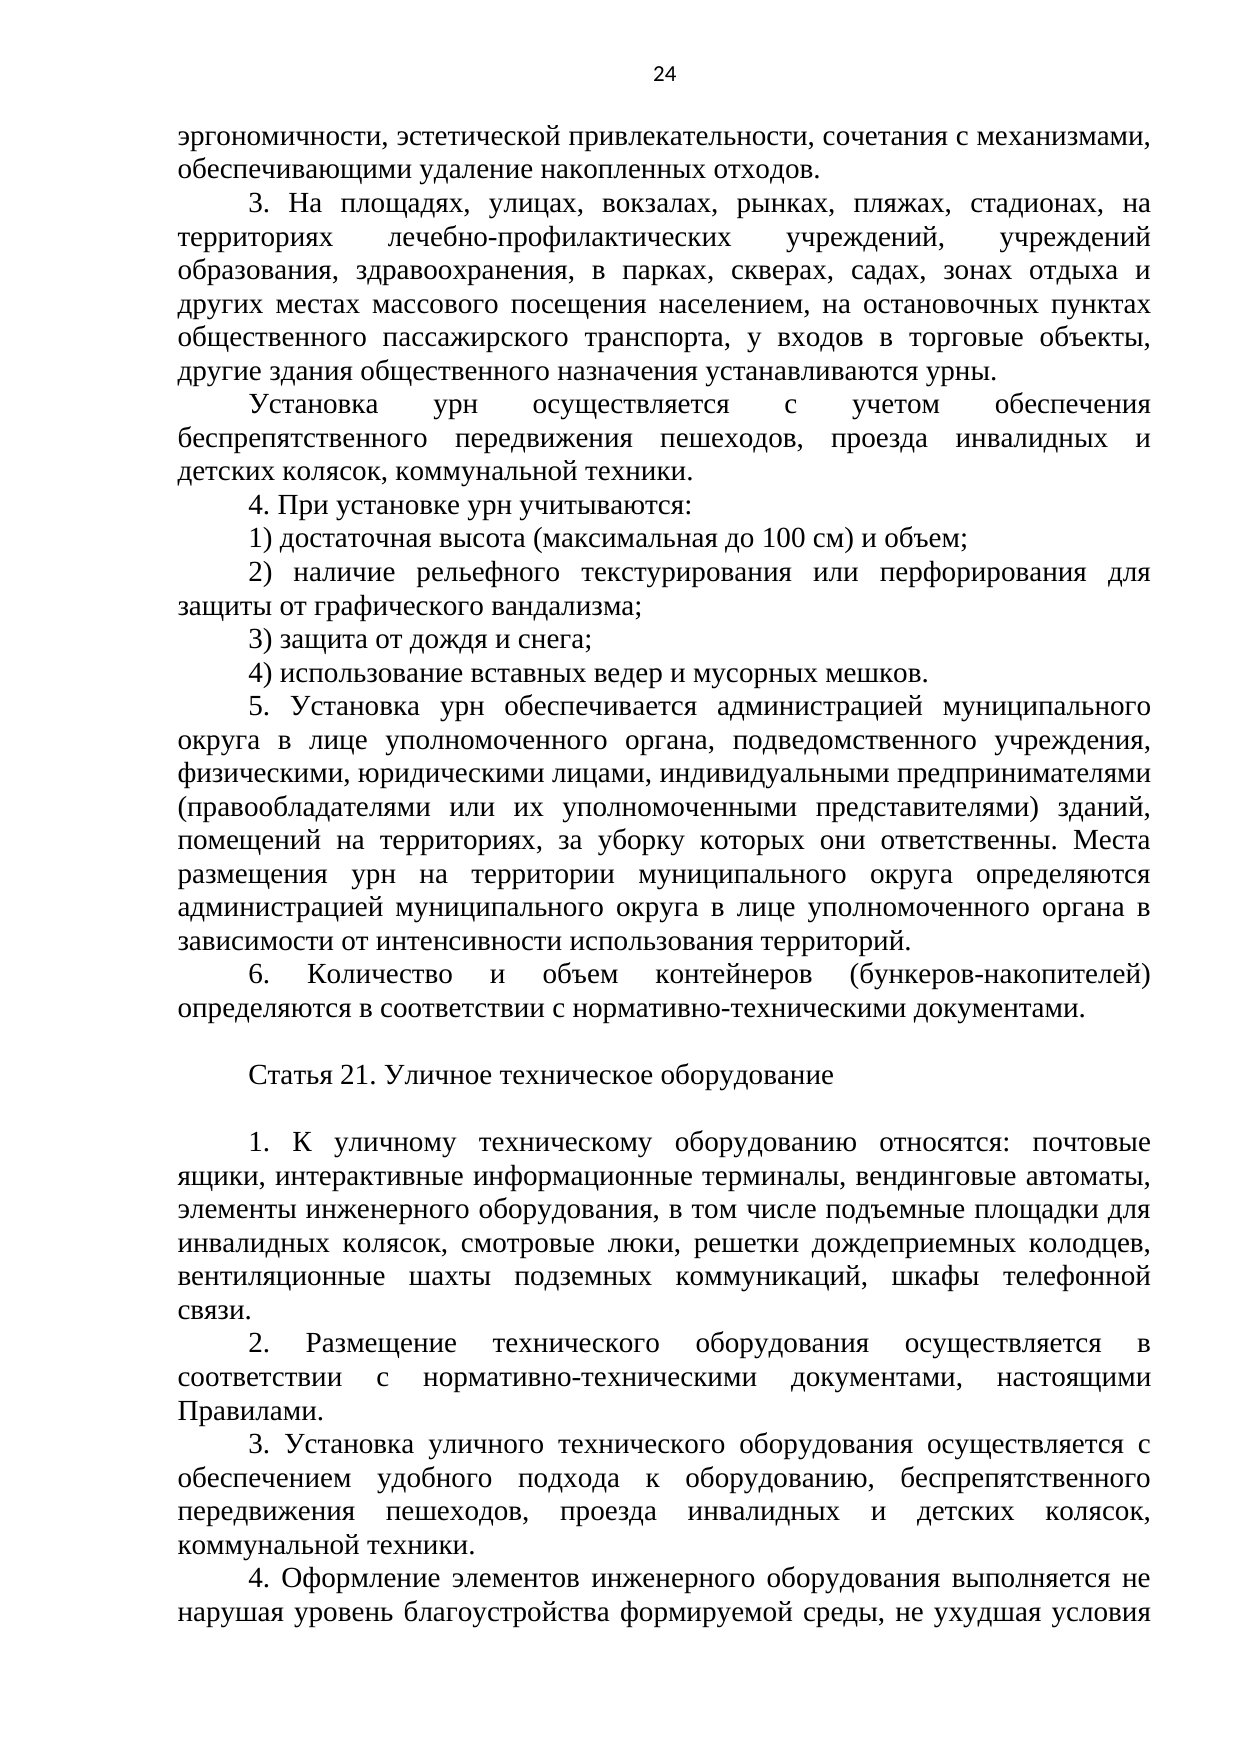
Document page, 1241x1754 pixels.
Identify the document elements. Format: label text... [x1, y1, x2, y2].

text 3. Установка уличного технического оборудования осуществляется с обеспечением удобного подхода к оборудованию, беспрепятственного передвижения пешеходов, проезда инвалидных и детских колясок, коммунальной техники. [177, 1426, 1152, 1560]
text 6. Количество и объем контейнеров (бункеров-накопителей) определяются в соответствии с нормативно-техническими документами. [177, 957, 1152, 1024]
subtitle Статья 21. Уличное техническое оборудование [177, 1057, 1152, 1091]
text 1. К уличному техническому оборудованию относятся: почтовые ящики, интерактивные информационные терминалы, вендинговые автоматы, элементы инженерного оборудования, в том числе подъемные площадки для инвалидных колясок, смотровые люки, решетки дождеприемных колодцев, вентиляционные шахты подземных коммуникаций, шкафы телефонной связи. [177, 1124, 1152, 1326]
text 4. При установке урн учитываются: [177, 487, 1152, 521]
text 2. Размещение технического оборудования осуществляется в соответствии с нормативно-техническими документами, настоящими Правилами. [177, 1326, 1152, 1426]
text 4. Оформление элементов инженерного оборудования выполняется не нарушая уровень благоустройства формируемой среды, не ухудшая условия [177, 1560, 1152, 1627]
text 1) достаточная высота (максимальная до 100 см) и объем; [177, 521, 1152, 554]
text эргономичности, эстетической привлекательности, сочетания с механизмами, обеспечивающими удаление накопленных отходов. [177, 118, 1152, 185]
text 3) защита от дождя и снега; [177, 621, 1152, 655]
text 4) использование вставных ведер и мусорных мешков. [177, 655, 1152, 688]
text 5. Установка урн обеспечивается администрацией муниципального округа в лице уполномоченного органа, подведомственного учреждения, физическими, юридическими лицами, индивидуальными предпринимателями (правообладателями или их уполномоченными представителями) зданий, помещений на территориях, за уборку которых они ответственны. Места размещения урн на территории муниципального округа определяются администрацией муниципального округа в лице уполномоченного органа в зависимости от интенсивности использования территорий. [177, 688, 1152, 957]
text Установка урн осуществляется с учетом обеспечения беспрепятственного передвижения пешеходов, проезда инвалидных и детских колясок, коммунальной техники. [177, 386, 1152, 487]
text 2) наличие рельефного текстурирования или перфорирования для защиты от графического вандализма; [177, 554, 1152, 621]
text 3. На площадях, улицах, вокзалах, рынках, пляжах, стадионах, на территориях лечебно-профилактических учреждений, учреждений образования, здравоохранения, в парках, скверах, садах, зонах отдыха и других местах массового посещения населением, на остановочных пунктах общественного пассажирского транспорта, у входов в торговые объекты, другие здания общественного назначения устанавливаются урны. [177, 185, 1152, 386]
